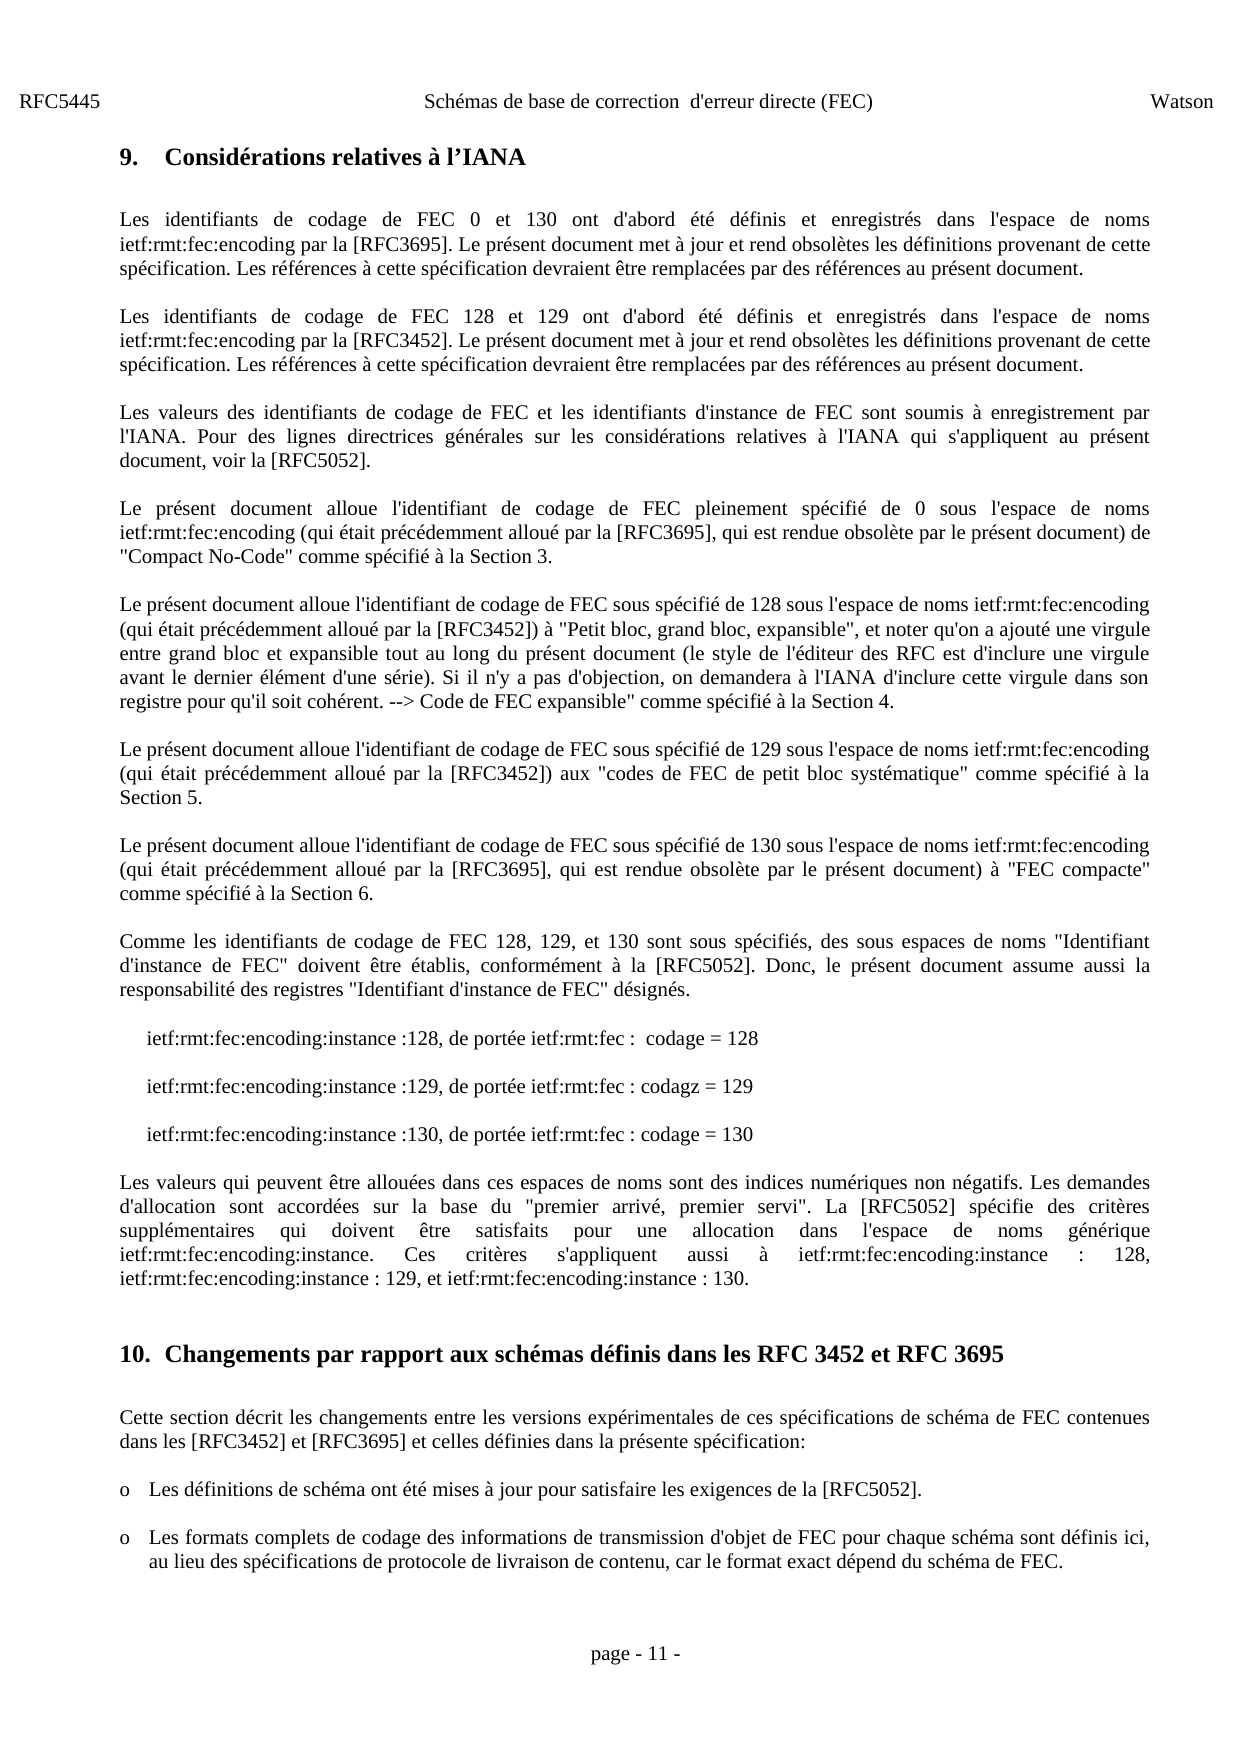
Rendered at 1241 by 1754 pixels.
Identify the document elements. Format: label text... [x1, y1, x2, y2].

text ietf:rmt:fec:encoding:instance :128, de portée ietf:rmt:fec : codage = 128 [146, 1026, 1152, 1049]
text Les identifiants de codage de FEC 128 et 129 ont d'abord été définis et enregistrés dans l'espace de noms ietf:rmt:fec:encoding par la [RFC3452]. Le présent document met à jour et rend obsolètes les définitions provenant de cette spécification. Les références à cette spécification devraient être remplacées par des références au présent document. [119, 304, 1152, 376]
text Le présent document alloue l'identifiant de codage de FEC pleinement spécifié de 0 sous l'espace de noms ietf:rmt:fec:encoding (qui était précédemment alloué par la [RFC3695], qui est rendue obsolète par le présent document) de "Compact No-Code" comme spécifié à la Section 3. [119, 496, 1152, 568]
text Cette section décrit les changements entre les versions expérimentales de ces spécifications de schéma de FEC contenues dans les [RFC3452] et [RFC3695] et celles définies dans la présente spécification: [119, 1404, 1152, 1453]
text Le présent document alloue l'identifiant de codage de FEC sous spécifié de 130 sous l'espace de noms ietf:rmt:fec:encoding (qui était précédemment alloué par la [RFC3695], qui est rendue obsolète par le présent document) à "FEC compacte" comme spécifié à la Section 6. [119, 833, 1152, 905]
text ietf:rmt:fec:encoding:instance :129, de portée ietf:rmt:fec : codagz = 129 [146, 1074, 1152, 1098]
text Les valeurs des identifiants de codage de FEC et les identifiants d'instance de FEC sont soumis à enregistrement par l'IANA. Pour des lignes directrices générales sur les considérations relatives à l'IANA qui s'appliquent au présent document, voir la [RFC5052]. [119, 400, 1152, 472]
subtitle 10. Changements par rapport aux schémas définis dans les RFC 3452 et RFC 3695 [119, 1339, 1152, 1368]
text Comme les identifiants de codage de FEC 128, 129, et 130 sont sous spécifiés, des sous espaces de noms "Identifiant d'instance de FEC" doivent être établis, conformément à la [RFC5052]. Donc, le présent document assume aussi la responsabilité des registres "Identifiant d'instance de FEC" désignés. [119, 929, 1152, 1001]
text Les identifiants de codage de FEC 0 et 130 ont d'abord été définis et enregistrés dans l'espace de noms ietf:rmt:fec:encoding par la [RFC3695]. Le présent document met à jour et rend obsolètes les définitions provenant de cette spécification. Les références à cette spécification devraient être remplacées par des références au présent document. [119, 207, 1152, 279]
text Les valeurs qui peuvent être allouées dans ces espaces de noms sont des indices numériques non négatifs. Les demandes d'allocation sont accordées sur la base du "premier arrivé, premier servi". La [RFC5052] spécifie des critères supplémentaires qui doivent être satisfaits pour une allocation dans l'espace de noms générique ietf:rmt:fec:encoding:instance. Ces critères s'appliquent aussi à ietf:rmt:fec:encoding:instance : 128, ietf:rmt:fec:encoding:instance : 129, et ietf:rmt:fec:encoding:instance : 130. [119, 1170, 1152, 1290]
subtitle 9. Considérations relatives à l’IANA [119, 142, 1152, 171]
text Le présent document alloue l'identifiant de codage de FEC sous spécifié de 128 sous l'espace de noms ietf:rmt:fec:encoding (qui était précédemment alloué par la [RFC3452]) à "Petit bloc, grand bloc, expansible", et noter qu'on a ajouté une virgule entre grand bloc et expansible tout au long du présent document (le style de l'éditeur des RFC est d'inclure une virgule avant le dernier élément d'une série). Si il n'y a pas d'objection, on demandera à l'IANA d'inclure cette virgule dans son registre pour qu'il soit cohérent. --> Code de FEC expansible" comme spécifié à la Section 4. [119, 592, 1152, 713]
text Le présent document alloue l'identifiant de codage de FEC sous spécifié de 129 sous l'espace de noms ietf:rmt:fec:encoding (qui était précédemment alloué par la [RFC3452]) aux "codes de FEC de petit bloc systématique" comme spécifié à la Section 5. [119, 737, 1152, 809]
text o Les définitions de schéma ont été mises à jour pour satisfaire les exigences de la [RFC5052]. [119, 1477, 1152, 1501]
text o Les formats complets de codage des informations de transmission d'objet de FEC pour chaque schéma sont définis ici, au lieu des spécifications de protocole de livraison de contenu, car le format exact dépend du schéma de FEC. [119, 1525, 1152, 1573]
text ietf:rmt:fec:encoding:instance :130, de portée ietf:rmt:fec : codage = 130 [146, 1122, 1152, 1146]
